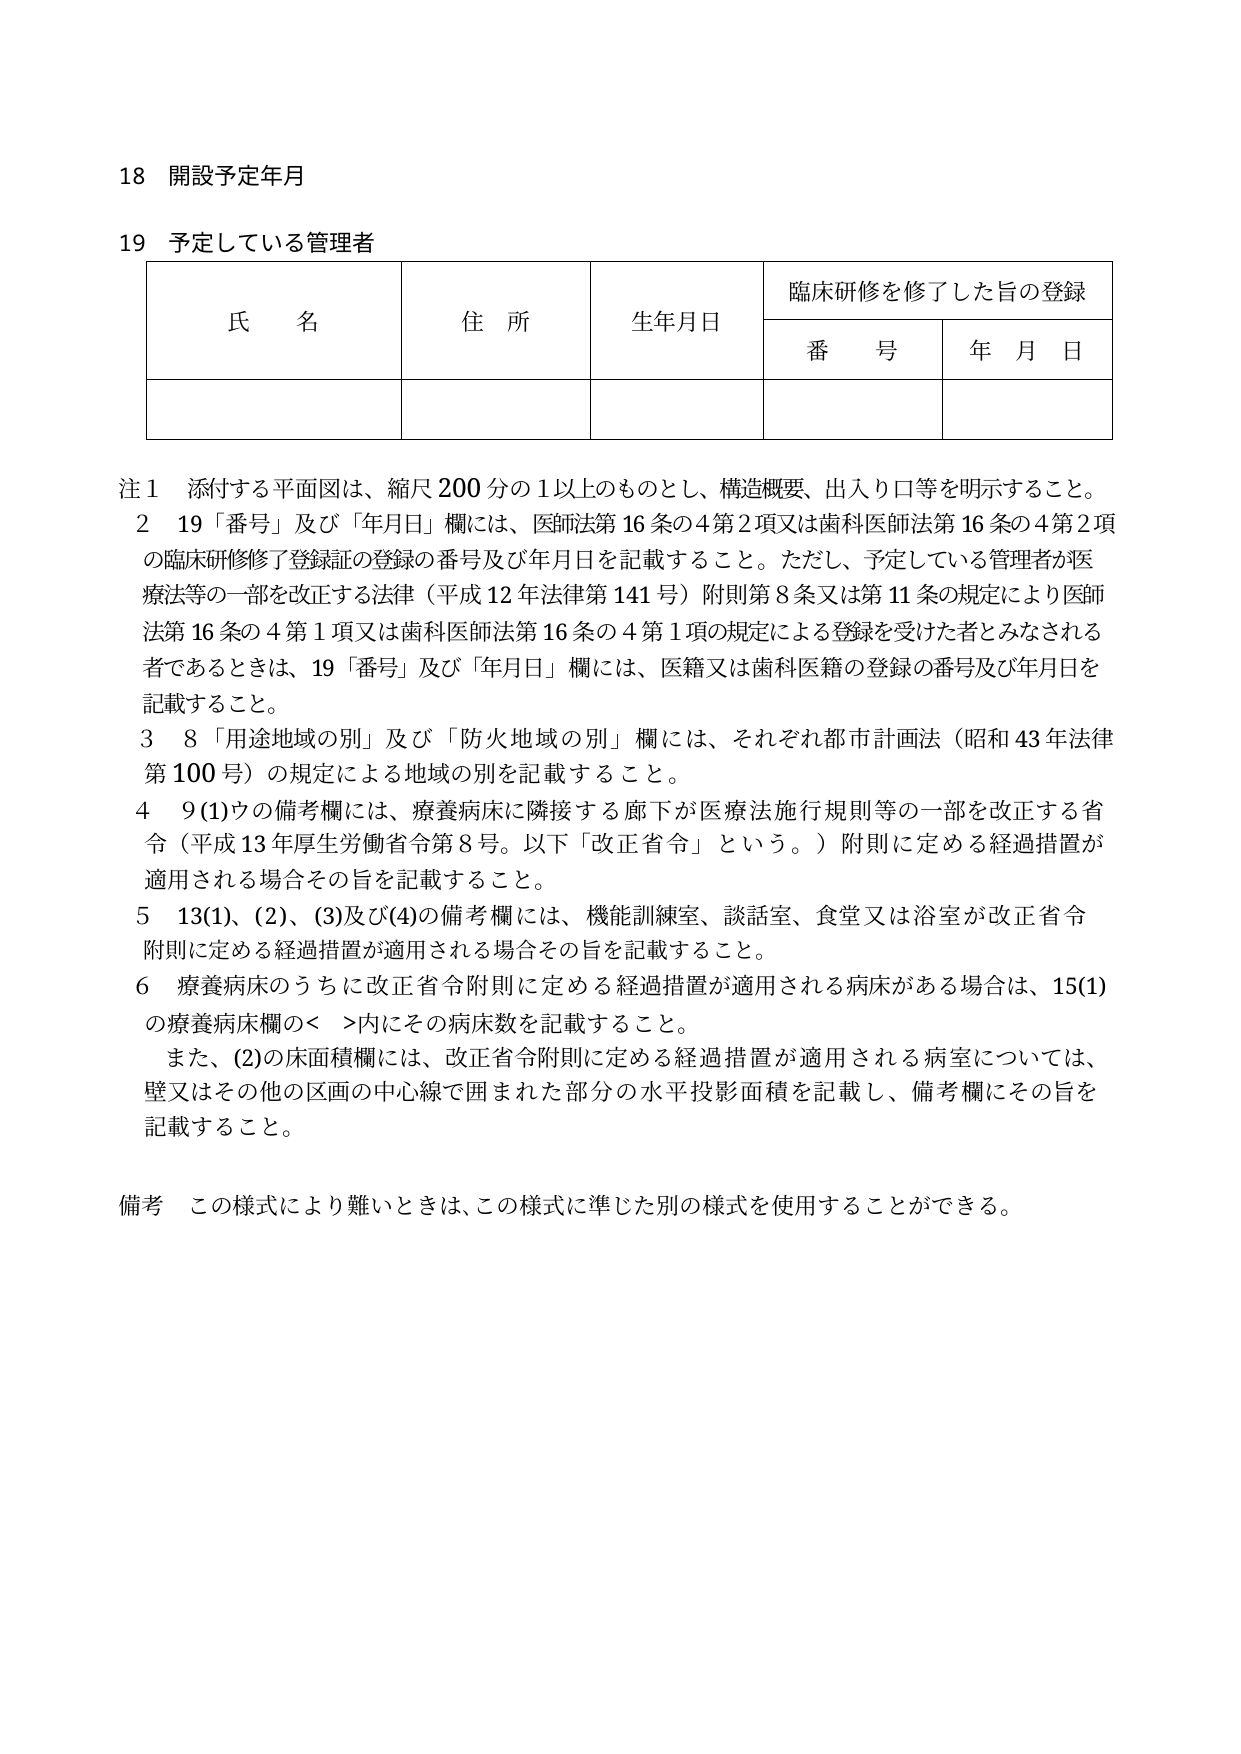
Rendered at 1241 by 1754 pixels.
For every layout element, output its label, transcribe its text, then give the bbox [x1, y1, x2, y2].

text 第100号）の規定による地域の別を記載すること。 [118, 755, 1122, 790]
table_cell [764, 380, 942, 439]
text 法第16条の４第１項又は歯科医師法第16条の４第１項の規定による登録を受けた者とみなされる [118, 614, 1122, 647]
table_cell 年 月 日 [943, 320, 1112, 379]
text の療養病床欄の< >内にその病床数を記載すること。 [118, 1004, 1122, 1040]
text 者であるときは、19「番号」及び「年月日」欄には、医籍又は歯科医籍の登録の番号及び年月日を [118, 650, 1122, 683]
table_cell [402, 380, 590, 439]
table_header 住 所 [402, 262, 590, 379]
text 備考 この様式により難いときは､この様式に準じた別の様式を使用することができる。 [118, 1188, 1122, 1221]
text ３ ８「用途地域の別」及び「防火地域の別」欄には、それぞれ都市計画法（昭和43年法律 [118, 722, 1122, 755]
text 壁又はその他の区画の中心線で囲まれた部分の水平投影面積を記載し、備考欄にその旨を [118, 1073, 1122, 1106]
text 記載すること。 [118, 686, 1122, 719]
table_header 氏 名 [147, 262, 401, 379]
table_header 臨床研修を修了した旨の登録 [764, 262, 1112, 319]
text ２ 19「番号」及び「年月日」欄には、医師法第16条の４第２項又は歯科医師法第16条の４第２項 [118, 506, 1122, 539]
table_cell 番 号 [764, 320, 942, 379]
text 適用される場合その旨を記載すること。 [118, 862, 1122, 895]
text 療法等の一部を改正する法律（平成12年法律第141号）附則第８条又は第11条の規定により医師 [118, 578, 1122, 611]
text 記載すること。 [118, 1109, 1122, 1142]
table_header 生年月日 [591, 262, 763, 379]
text 18 開設予定年月 [118, 158, 1122, 191]
text の臨床研修修了登録証の登録の番号及び年月日を記載すること。ただし、予定している管理者が医 [118, 542, 1122, 575]
text 19 予定している管理者 [118, 225, 1122, 258]
table_cell [147, 380, 401, 439]
text ６ 療養病床のうちに改正省令附則に定める経過措置が適用される病床がある場合は、15(1) [118, 968, 1122, 1001]
table_cell [591, 380, 763, 439]
text 令（平成13年厚生労働省令第８号。以下「改正省令」という。）附則に定める経過措置が [118, 826, 1122, 859]
text 注１ 添付する平面図は、縮尺200分の１以上のものとし、構造概要、出入り口等を明示すること。 [118, 469, 1122, 505]
text 附則に定める経過措置が適用される場合その旨を記載すること。 [118, 934, 1122, 965]
text ５ 13(1)、(2)、(3)及び(4)の備考欄には、機能訓練室、談話室、食堂又は浴室が改正省令 [118, 898, 1122, 931]
table_cell [943, 380, 1112, 439]
text また、(2)の床面積欄には、改正省令附則に定める経過措置が適用される病室については、 [118, 1040, 1122, 1073]
text ４ ９(1)ウの備考欄には、療養病床に隣接する廊下が医療法施行規則等の一部を改正する省 [118, 793, 1122, 826]
